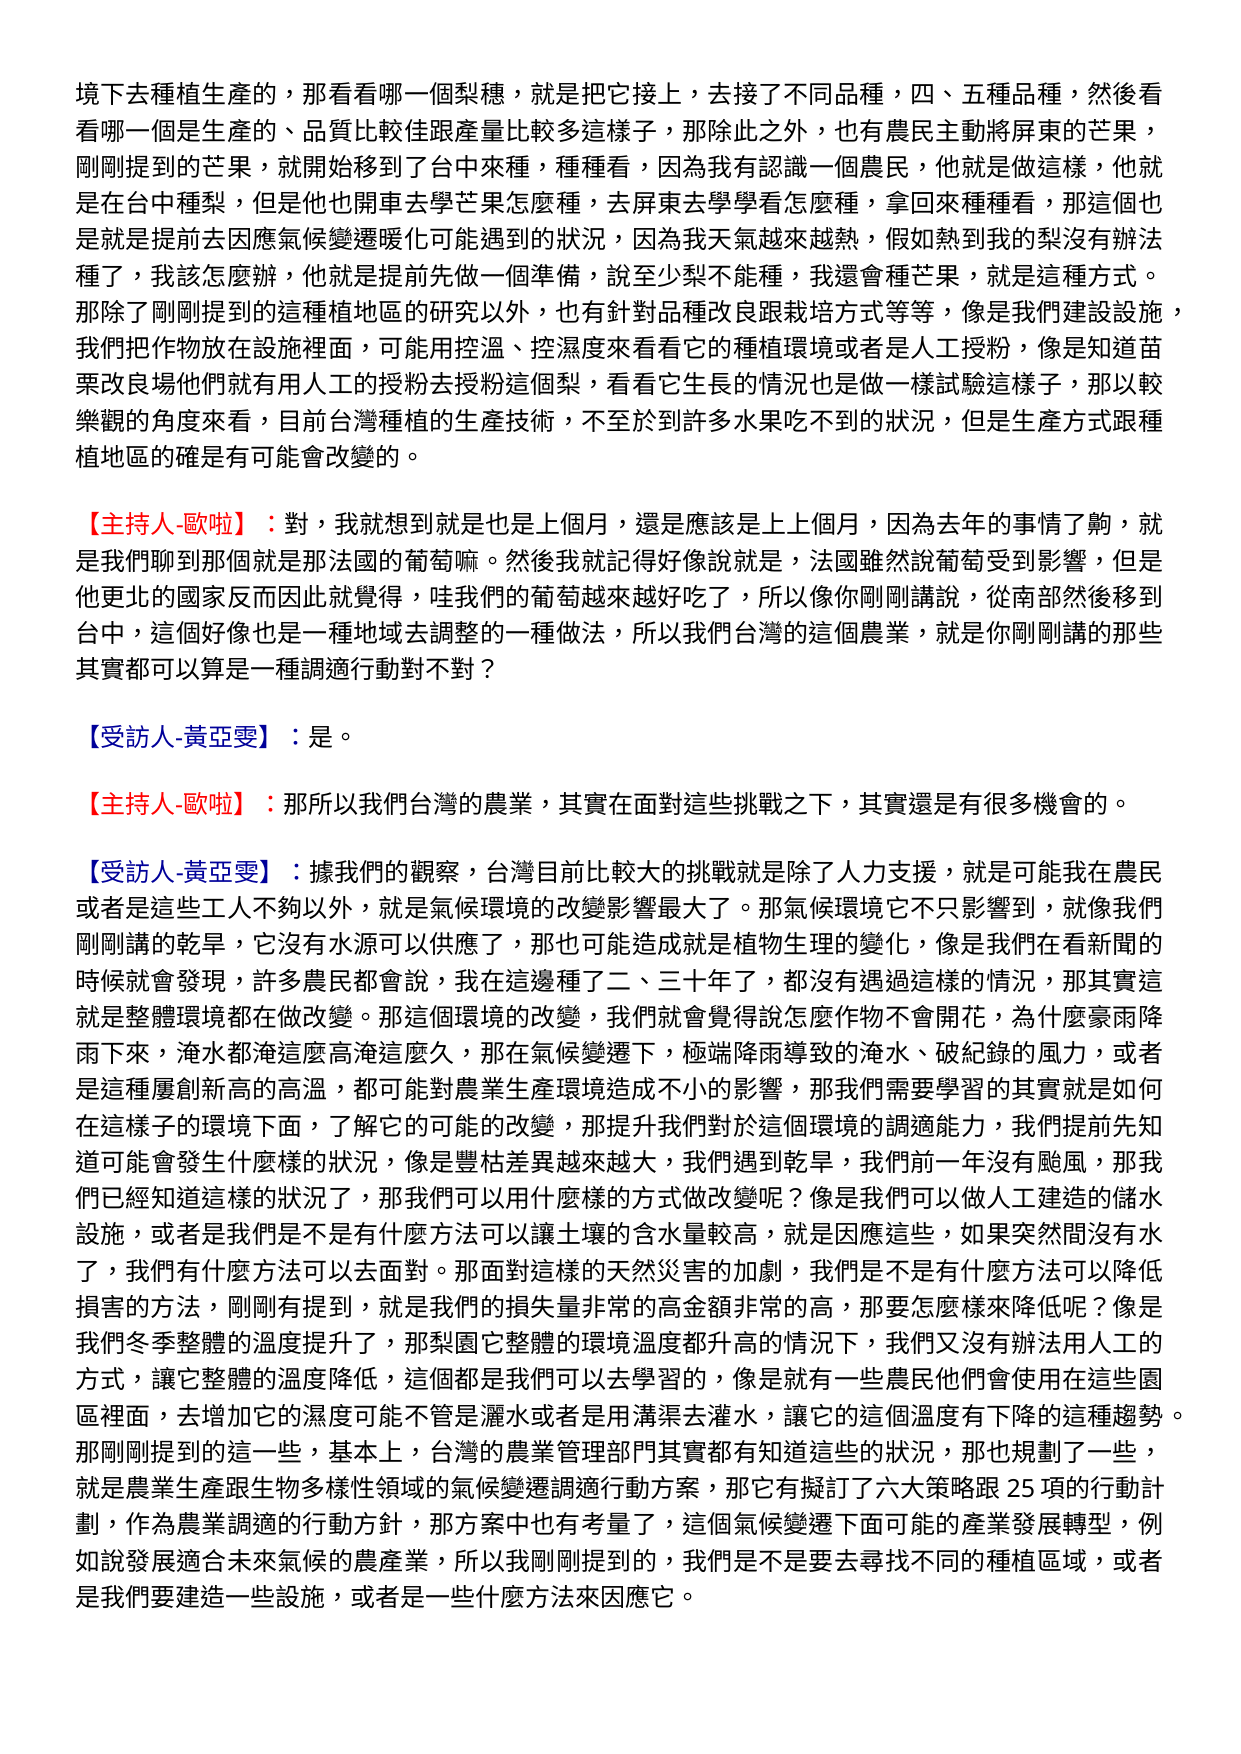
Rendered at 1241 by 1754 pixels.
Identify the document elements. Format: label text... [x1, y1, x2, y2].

subtitle 【受訪人-黃亞雯】：是。 [75, 717, 1165, 754]
subtitle 【受訪人-黃亞雯】：在氣候變遷下，剛剛提到，可能災害會越來越嚴重或者溫度會變高，的確會讓原來這些果樹它的生長環境會有改變，目前在農業部農試所跟改良場，他們都有針對這些作物的逆境環境去做一些研究，像是我們剛剛前面提到的梨，是很容易受到氣候變遷的溫度升高的作物之一，那目前的這些高接梨，就是剛剛說的，接在上面的這種高接梨，它普遍位於台中、苗栗、宜蘭跟嘉義這些地區，那農試所他有為了要研究這個暖化以後，這個高接梨它生產的情況，他們就在恆春的地方去做了一個試驗場，我溫度比較高，我們來先試試看哪一個品種的梨，它是比較能在這樣的環境下去種植生產的，那看看哪一個梨穗，就是把它接上，去接了不同品種，四、五種品種，然後看看哪一個是生產的、品質比較佳跟產量比較多這樣子，那除此之外，也有農民主動將屏東的芒果，剛剛提到的芒果，就開始移到了台中來種，種種看，因為我有認識一個農民，他就是做這樣，他就是在台中種梨，但是他也開車去學芒果怎麼種，去屏東去學學看怎麼種，拿回來種種看，那這個也是就是提前去因應氣候變遷暖化可能遇到的狀況，因為我天氣越來越熱，假如熱到我的梨沒有辦法種了，我該怎麼辦，他就是提前先做一個準備，說至少梨不能種，我還會種芒果，就是這種方式。那除了剛剛提到的這種植地區的研究以外，也有針對品種改良跟栽培方式等等，像是我們建設設施，我們把作物放在設施裡面，可能用控溫、控濕度來看看它的種植環境或者是人工授粉，像是知道苗栗改良場他們就有用人工的授粉去授粉這個梨，看看它生長的情況也是做一樣試驗這樣子，那以較樂觀的角度來看，目前台灣種植的生產技術，不至於到許多水果吃不到的狀況，但是生產方式跟種植地區的確是有可能會改變的。 [75, 75, 1165, 474]
subtitle 【主持人-歐啦】：對，我就想到就是也是上個月，還是應該是上上個月，因為去年的事情了齁，就是我們聊到那個就是那法國的葡萄嘛。然後我就記得好像說就是，法國雖然說葡萄受到影響，但是他更北的國家反而因此就覺得，哇我們的葡萄越來越好吃了，所以像你剛剛講說，從南部然後移到台中，這個好像也是一種地域去調整的一種做法，所以我們台灣的這個農業，就是你剛剛講的那些其實都可以算是一種調適行動對不對？ [75, 505, 1165, 686]
subtitle 【受訪人-黃亞雯】：據我們的觀察，台灣目前比較大的挑戰就是除了人力支援，就是可能我在農民或者是這些工人不夠以外，就是氣候環境的改變影響最大了。那氣候環境它不只影響到，就像我們剛剛講的乾旱，它沒有水源可以供應了，那也可能造成就是植物生理的變化，像是我們在看新聞的時候就會發現，許多農民都會說，我在這邊種了二、三十年了，都沒有遇過這樣的情況，那其實這就是整體環境都在做改變。那這個環境的改變，我們就會覺得說怎麼作物不會開花，為什麼豪雨降雨下來，淹水都淹這麼高淹這麼久，那在氣候變遷下，極端降雨導致的淹水、破紀錄的風力，或者是這種屢創新高的高溫，都可能對農業生產環境造成不小的影響，那我們需要學習的其實就是如何在這樣子的環境下面，了解它的可能的改變，那提升我們對於這個環境的調適能力，我們提前先知道可能會發生什麼樣的狀況，像是豐枯差異越來越大，我們遇到乾旱，我們前一年沒有颱風，那我們已經知道這樣的狀況了，那我們可以用什麼樣的方式做改變呢？像是我們可以做人工建造的儲水設施，或者是我們是不是有什麼方法可以讓土壤的含水量較高，就是因應這些，如果突然間沒有水了，我們有什麼方法可以去面對。那面對這樣的天然災害的加劇，我們是不是有什麼方法可以降低損害的方法，剛剛有提到，就是我們的損失量非常的高金額非常的高，那要怎麼樣來降低呢？像是我們冬季整體的溫度提升了，那梨園它整體的環境溫度都升高的情況下，我們又沒有辦法用人工的方式，讓它整體的溫度降低，這個都是我們可以去學習的，像是就有一些農民他們會使用在這些園區裡面，去增加它的濕度可能不管是灑水或者是用溝渠去灌水，讓它的這個溫度有下降的這種趨勢。那剛剛提到的這一些，基本上，台灣的農業管理部門其實都有知道這些的狀況，那也規劃了一些，就是農業生產跟生物多樣性領域的氣候變遷調適行動方案，那它有擬訂了六大策略跟25項的行動計劃，作為農業調適的行動方針，那方案中也有考量了，這個氣候變遷下面可能的產業發展轉型，例如說發展適合未來氣候的農產業，所以我剛剛提到的，我們是不是要去尋找不同的種植區域，或者是我們要建造一些設施，或者是一些什麼方法來因應它。 [75, 852, 1165, 1614]
subtitle 【主持人-歐啦】：那所以我們台灣的農業，其實在面對這些挑戰之下，其實還是有很多機會的。 [75, 785, 1165, 821]
